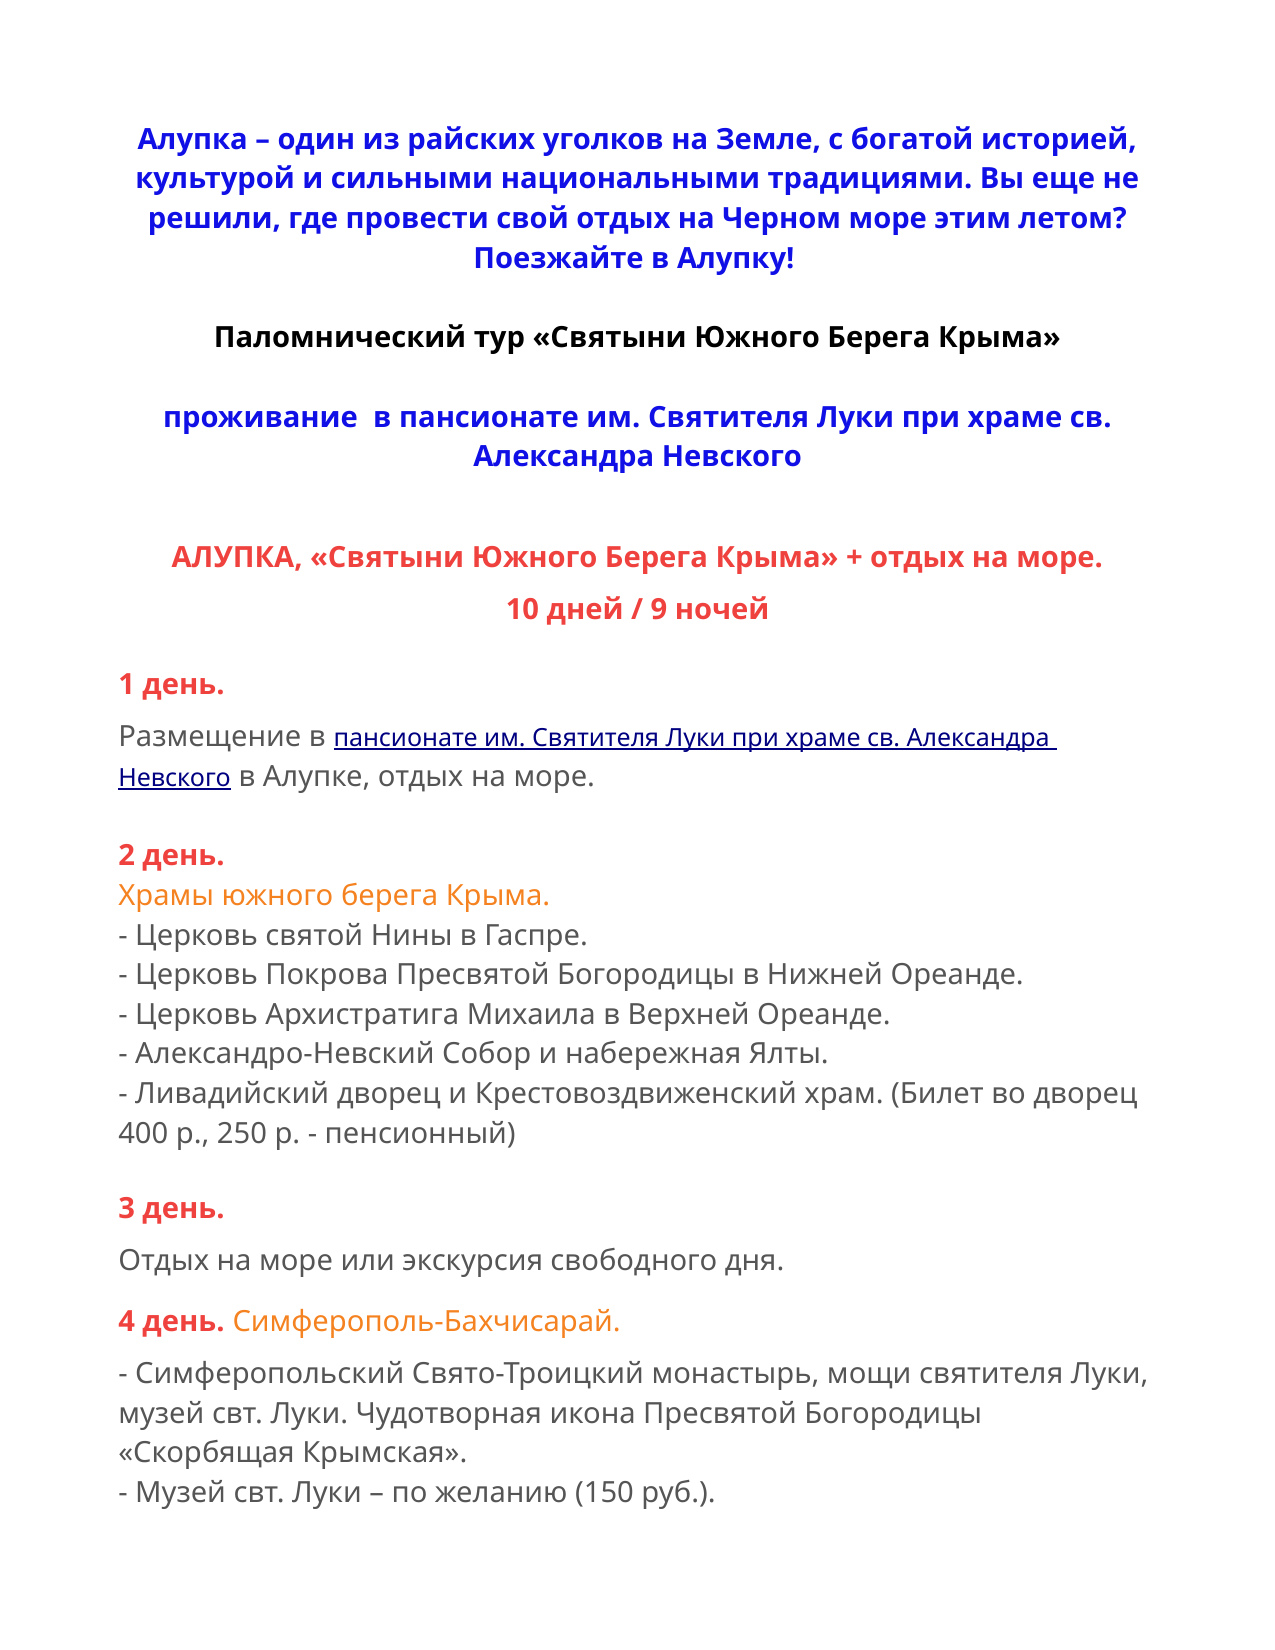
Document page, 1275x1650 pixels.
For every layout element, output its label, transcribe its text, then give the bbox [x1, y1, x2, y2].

subtitle 1 день. [118, 663, 1157, 703]
subtitle 3 день. [118, 1187, 1157, 1227]
text 10 дней / 9 ночей [118, 588, 1157, 628]
text - Церковь святой Нины в Гаспре. - Церковь Покрова Пресвятой Богородицы в Нижней Ореанде. - Церковь Архистратига Михаила в Верхней Ореанде. - Александро-Невский Собор и набережная Ялты. - Ливадийский дворец и Крестовоздвиженский храм. (Билет во дворец 400 р., 250 р. - пенсионный) [118, 914, 1157, 1152]
text проживание в пансионате им. Святителя Луки при храме св. Александра Невского [118, 396, 1157, 475]
text Паломнический тур «Святыни Южного Берега Крыма» [118, 317, 1157, 356]
subtitle 2 день. Храмы южного берега Крыма. [118, 834, 1157, 914]
text Алупка – один из райских уголков на Земле, с богатой историей, культурой и сильными национальными традициями. Вы еще не решили, где провести свой отдых на Черном море этим летом? Поезжайте в Алупку! [118, 118, 1157, 277]
subtitle 4 день. Симферополь-Бахчисарай. [118, 1300, 1157, 1340]
subtitle АЛУПКА, «Святыни Южного Берега Крыма» + отдых на море. [118, 536, 1157, 576]
text Размещение в пансионате им. Святителя Луки при храме св. Александра Невского в Алупке, отдых на море. [118, 715, 1157, 795]
text - Симферопольский Свято-Троицкий монастырь, мощи святителя Луки, музей свт. Луки. Чудотворная икона Пресвятой Богородицы «Скорбящая Крымская». - Музей свт. Луки – по желанию (150 руб.). [118, 1352, 1157, 1511]
text Отдых на море или экскурсия свободного дня. [118, 1239, 1157, 1279]
